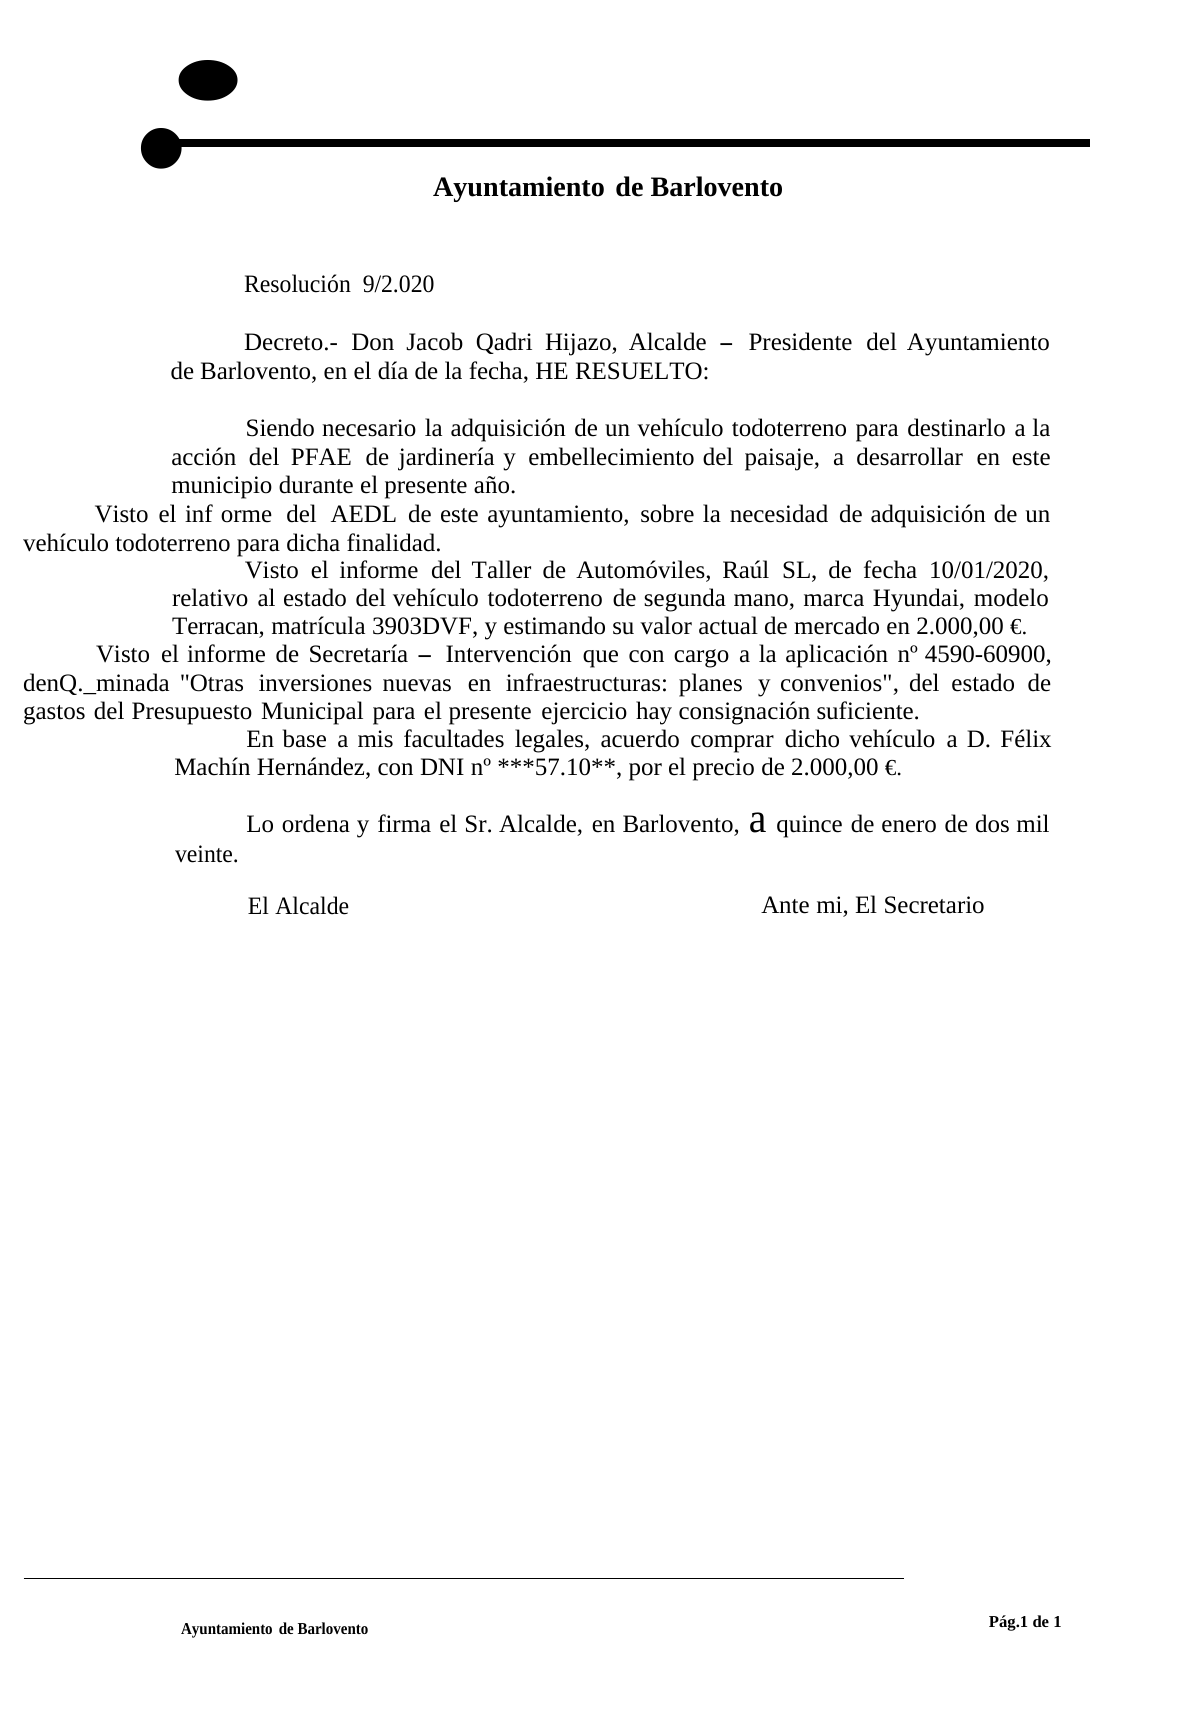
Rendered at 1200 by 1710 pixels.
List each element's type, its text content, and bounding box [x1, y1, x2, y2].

text En base a mis facultades legales, acuerdo comprar dicho vehículo a D. Félix Machín Hernández, con DNI nº ***57.10**, por el precio de 2.000,00 €. [174, 725, 1052, 781]
text El Alcalde Ante mi, El Secretario [248, 890, 1200, 920]
text Lo ordena y firma el Sr. Alcalde, en Barlovento, a quince de enero de dos mil [246, 793, 1200, 841]
text Visto el informe del Taller de Automóviles, Raúl SL, de fecha 10/01/2020, relativo al estado del vehículo todoterreno de segunda mano, marca Hyundai, modelo Terracan, matrícula 3903DVF, y estimando su valor actual de mercado en 2.000,00 €. [172, 557, 1049, 640]
text Siendo necesario la adquisición de un vehículo todoterreno para destinarlo a la acción del PFAE de jardinería y embellecimiento del paisaje, a desarrollar en este municipio durante el presente año. [171, 414, 1050, 499]
text • [135, 78, 169, 228]
text veinte. [23, 841, 239, 868]
text Decreto.- Don Jacob Qadri Hijazo, Alcalde - Presidente del Ayuntamiento de Barlovento, en el día de la fecha, HE RESUELTO: [170, 328, 1050, 385]
text Visto el informe de Secretaría - Intervención que con cargo a la aplicación nº 4590-60900, denQ._minada "Otras inversiones nuevas en infraestructuras: planes y convenios", del estado de gastos del Presupuesto Municipal para el presente ejercicio hay consignación suficiente. [23, 640, 1052, 725]
text Visto el inf orme del AEDL de este ayuntamiento, sobre la necesidad de adquisición de un vehículo todoterreno para dicha finalidad. [23, 499, 1050, 557]
text Ayuntamiento de Barlovento [244, 170, 1200, 202]
text Ayuntamiento de Barlovento Pág.1 de 1 [181, 1611, 1200, 1638]
text Resolución 9/2.020 [244, 269, 1200, 298]
text • [170, 2, 1200, 163]
